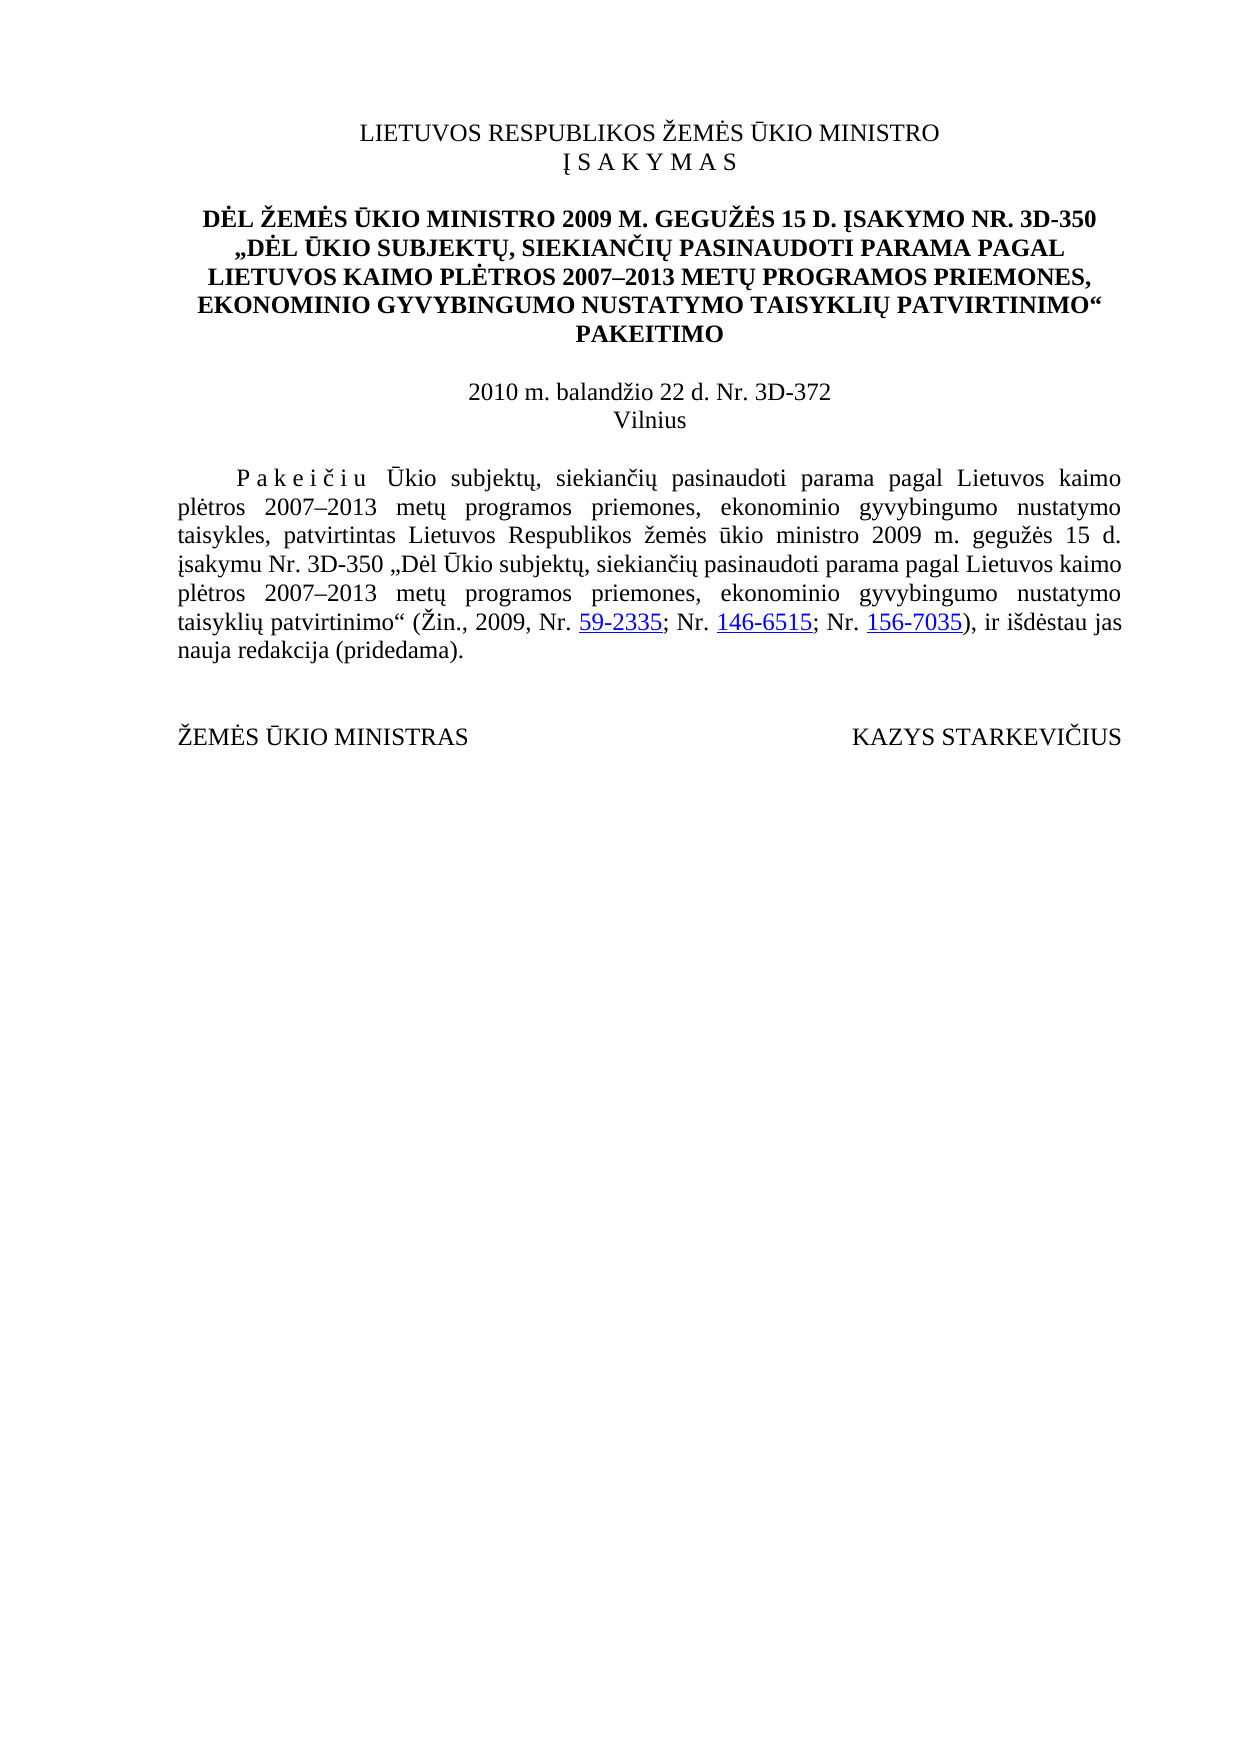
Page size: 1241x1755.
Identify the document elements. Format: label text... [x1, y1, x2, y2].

text LIETUVOS RESPUBLIKOS ŽEMĖS ŪKIO MINISTRO [177, 118, 1122, 147]
text DĖL ŽEMĖS ŪKIO MINISTRO 2009 M. GEGUŽĖS 15 D. ĮSAKYMO Nr. 3D-350 „DĖL ŪKIO SUBJEKTŲ, SIEKIANČIŲ PASINAUDOTI PARAMA PAGAL LIETUVOS KAIMO PLĖTROS 2007–2013 METŲ PROGRAMOS PRIEMONES, EKONOMINIO GYVYBINGUMO NUSTATYMO TAISYKLIŲ PATVIRTINIMO“ PAKEITIMO [177, 204, 1122, 348]
text Vilnius [177, 406, 1122, 434]
text Pakeičiu Ūkio subjektų, siekiančių pasinaudoti parama pagal Lietuvos kaimo plėtros 2007–2013 metų programos priemones, ekonominio gyvybingumo nustatymo taisykles, patvirtintas Lietuvos Respublikos žemės ūkio ministro 2009 m. gegužės 15 d. įsakymu Nr. 3D-350 „Dėl Ūkio subjektų, siekiančių pasinaudoti parama pagal Lietuvos kaimo plėtros 2007–2013 metų programos priemones, ekonominio gyvybingumo nustatymo taisyklių patvirtinimo“ (Žin., 2009, Nr. 59-2335; Nr. 146-6515; Nr. 156-7035), ir išdėstau jas nauja redakcija (pridedama). [177, 463, 1122, 664]
text Žemės ūkio ministras Kazys Starkevičius [177, 722, 1122, 751]
text ĮSAKYMAS [177, 147, 1122, 176]
text 2010 m. balandžio 22 d. Nr. 3D-372 [177, 377, 1122, 406]
